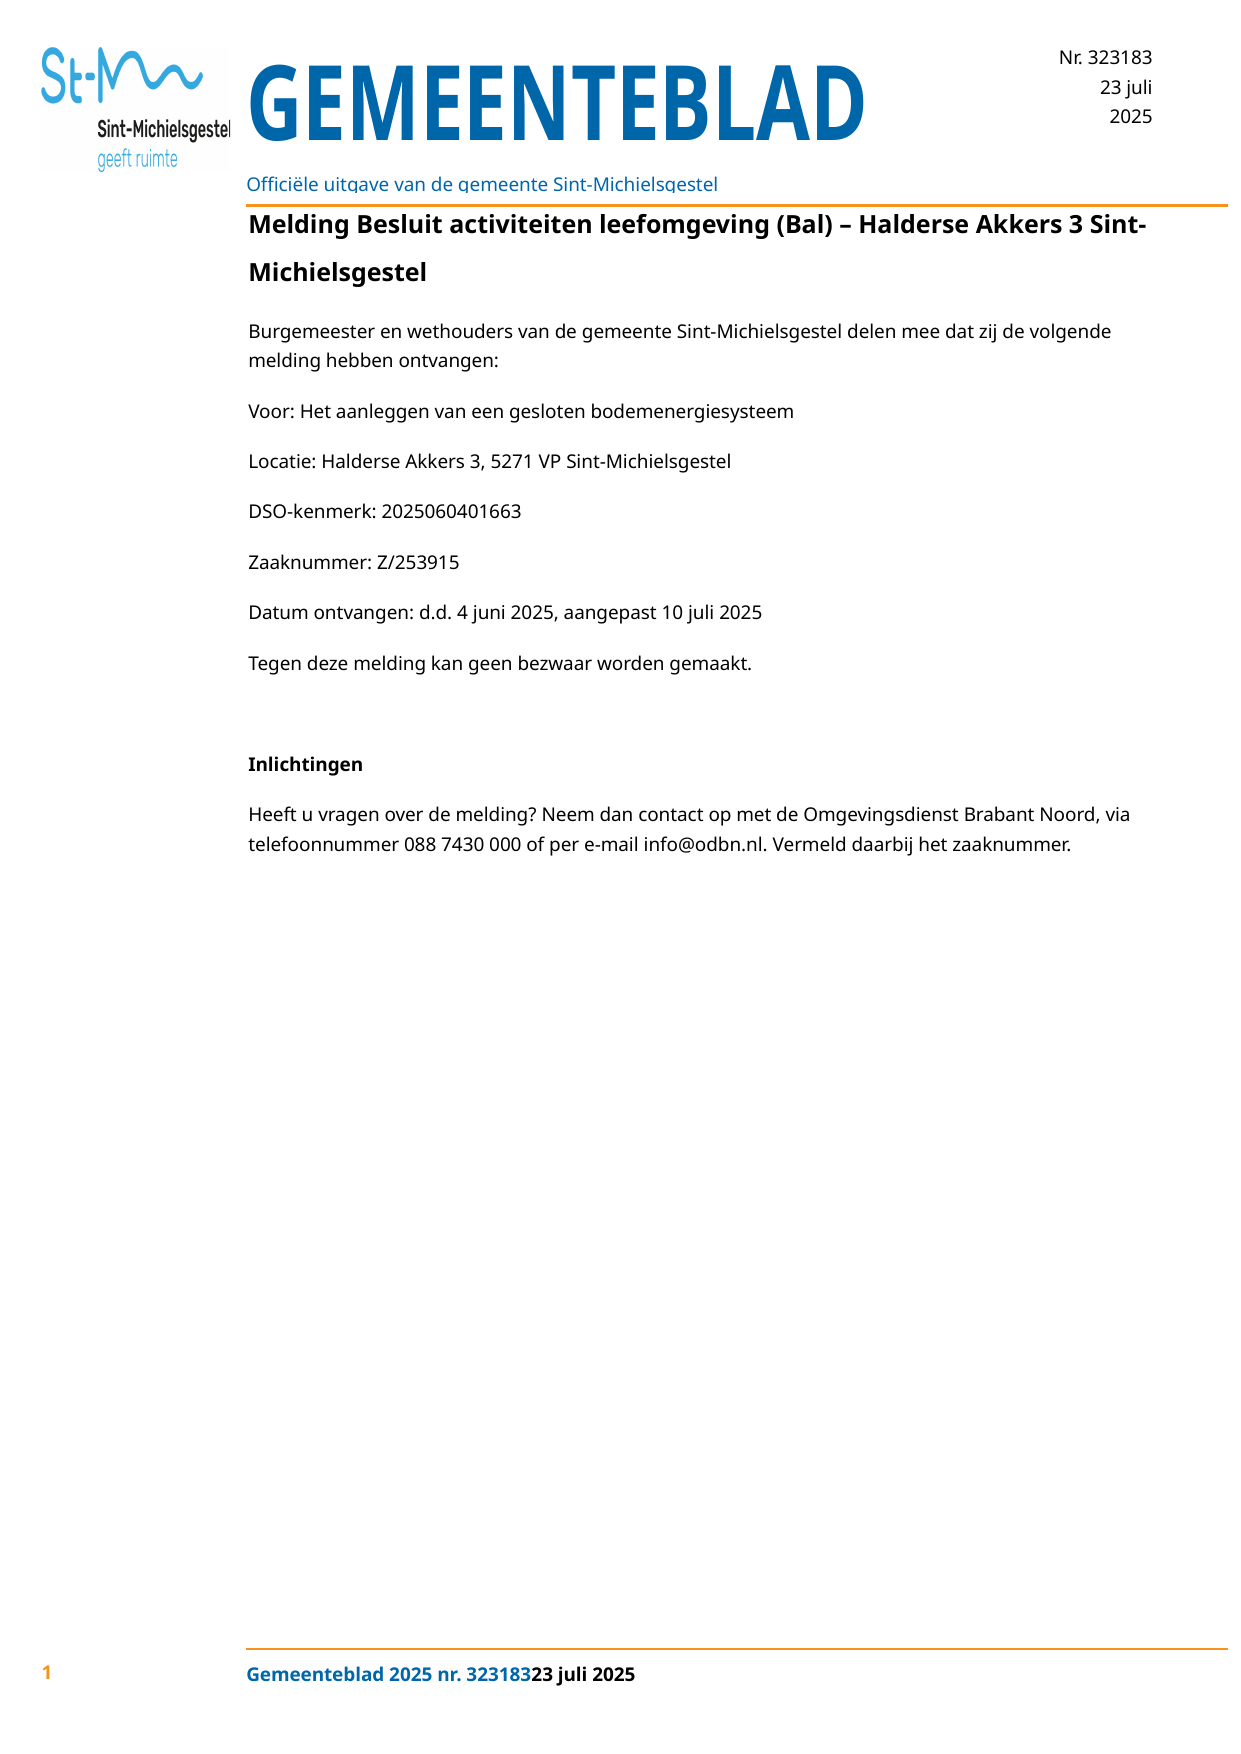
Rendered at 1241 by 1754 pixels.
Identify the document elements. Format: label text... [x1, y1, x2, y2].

text Locatie: Halderse Akkers 3, 5271 VP Sint-Michielsgestel [248, 448, 1152, 474]
text Inlichtingen [248, 751, 1152, 777]
text DSO-kenmerk: 2025060401663 [248, 499, 1152, 524]
text Zaaknummer: Z/253915 [248, 549, 1152, 575]
text Datum ontvangen: d.d. 4 juni 2025, aangepast 10 juli 2025 [248, 599, 1152, 625]
picture [41, 47, 231, 172]
text Heeft u vragen over de melding? Neem dan contact op met de Omgevingsdienst Brabant Noord, via telefoonnummer 088 7430 000 of per e-mail info@odbn.nl. Vermeld daarbij het zaaknummer. [248, 801, 1152, 857]
text Tegen deze melding kan geen bezwaar worden gemaakt. [248, 650, 1152, 676]
text Burgemeester en wethouders van de gemeente Sint-Michielsgestel delen mee dat zij de volgende melding hebben ontvangen: [248, 318, 1152, 373]
text Voor: Het aanleggen van een gesloten bodemenergiesysteem [248, 398, 1152, 424]
text Melding Besluit activiteiten leefomgeving (Bal) – Halderse Akkers 3 Sint-Michielsgestel [248, 207, 1152, 288]
